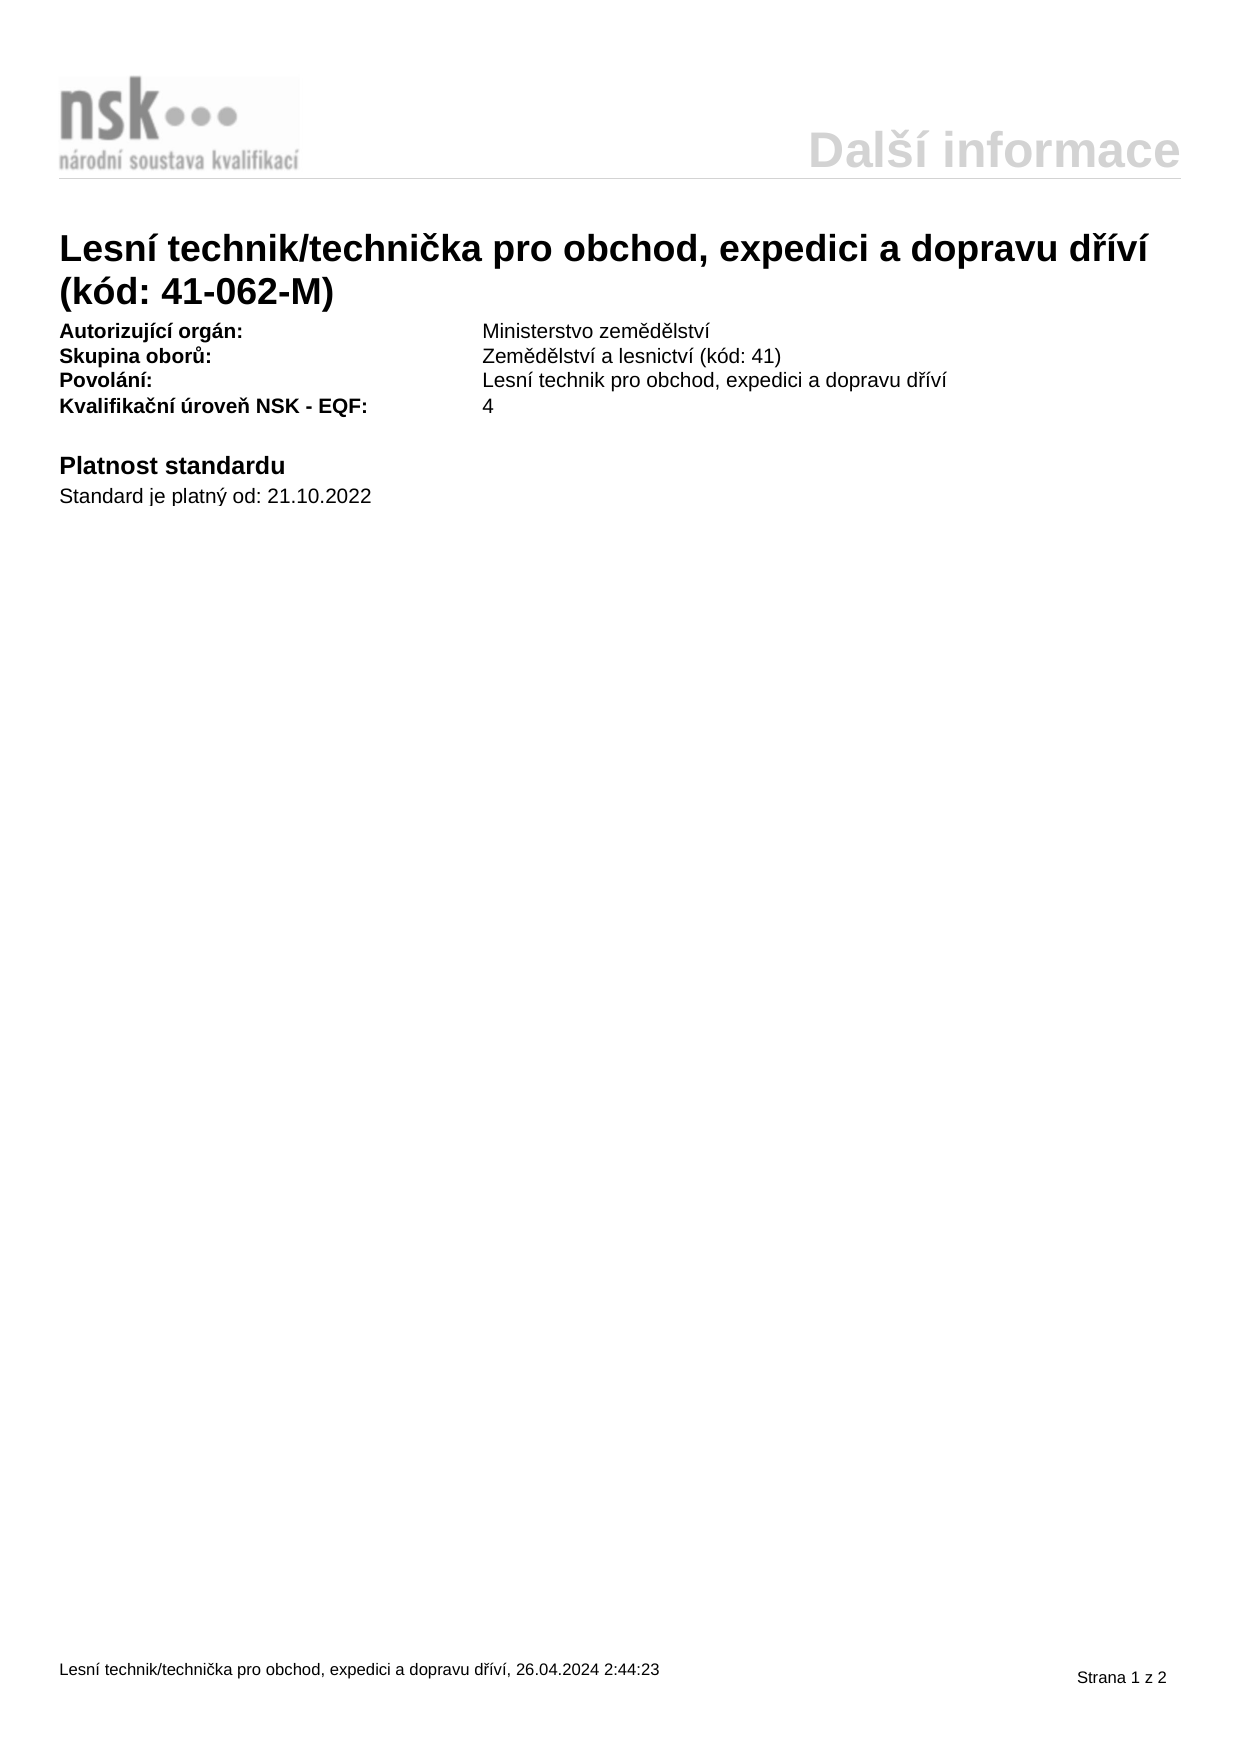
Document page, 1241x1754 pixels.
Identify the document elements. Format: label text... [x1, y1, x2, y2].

table_cell [59, 806, 119, 1106]
table_cell [619, 313, 627, 319]
table_cell [59, 313, 119, 319]
table_cell [861, 418, 1167, 447]
table_cell Povolání: [59, 368, 482, 392]
table_cell [1167, 806, 1181, 1106]
table_cell [861, 196, 1167, 224]
table_cell [59, 196, 119, 224]
table_cell [619, 418, 627, 447]
table_cell [119, 313, 482, 319]
table_cell [627, 313, 861, 319]
table_cell [482, 196, 619, 224]
table_cell 4 [482, 394, 1181, 417]
table_cell Lesní technik/technička pro obchod, expedici a dopravu dříví, 26.04.2024 2:44:23 [59, 1660, 861, 1696]
table_cell [861, 313, 1167, 319]
table_cell Lesní technik/technička pro obchod, expedici a dopravu dříví (kód: 41-062-M) [59, 224, 1181, 313]
table_cell [482, 506, 619, 806]
table_cell Ministerstvo zemědělství [482, 319, 1181, 344]
table_cell [861, 1384, 1167, 1659]
table_cell [1167, 313, 1181, 319]
table_cell [482, 806, 619, 1106]
table_cell [619, 806, 627, 1106]
table_cell [861, 806, 1167, 1106]
table_cell Skupina oborů: [59, 344, 482, 368]
table_cell [619, 172, 627, 178]
table_cell [119, 196, 482, 224]
table_cell Platnost standardu [59, 448, 1181, 483]
table_cell [861, 1106, 1167, 1383]
table_cell [1167, 1106, 1181, 1383]
table_cell [482, 172, 619, 178]
table_cell Lesní technik pro obchod, expedici a dopravu dříví [482, 368, 1181, 393]
table_cell [119, 806, 482, 1106]
table_cell [627, 418, 861, 447]
table_cell [1167, 1384, 1181, 1659]
table_cell [619, 506, 627, 806]
table_cell [59, 418, 119, 447]
table_cell [119, 506, 482, 806]
table_cell [482, 1384, 619, 1659]
table_cell [119, 1106, 482, 1383]
table_cell [59, 179, 1181, 196]
table_header Další informace [627, 59, 1181, 178]
table_cell [619, 1384, 627, 1659]
table_cell [59, 172, 119, 178]
table_cell [1167, 506, 1181, 806]
table_cell Kvalifikační úroveň NSK - EQF: [59, 394, 482, 417]
table_cell [627, 806, 861, 1106]
table_cell [482, 418, 619, 447]
table_cell [1167, 1660, 1181, 1696]
table_cell [1167, 196, 1181, 224]
table_cell [119, 418, 482, 447]
table_cell Zemědělství a lesnictví (kód: 41) [482, 344, 1181, 368]
table_cell Strana 1 z 2 [861, 1660, 1167, 1696]
table_cell [482, 1106, 619, 1383]
table_cell Standard je platný od: 21.10.2022 [59, 484, 1181, 506]
table_cell [627, 506, 861, 806]
table_cell [59, 1106, 119, 1383]
table_cell [59, 506, 119, 806]
table_cell [619, 196, 627, 224]
table_cell [627, 1384, 861, 1659]
picture [58, 59, 620, 172]
table_cell [1167, 418, 1181, 447]
table_cell [119, 172, 482, 178]
table_cell [619, 1106, 627, 1383]
table_cell [861, 506, 1167, 806]
table_cell [627, 196, 861, 224]
table_cell [627, 1106, 861, 1383]
table_cell [119, 1384, 482, 1659]
table_header [620, 59, 627, 172]
table_cell [59, 1384, 119, 1659]
table_cell [482, 313, 619, 319]
table_cell Autorizující orgán: [59, 319, 482, 343]
